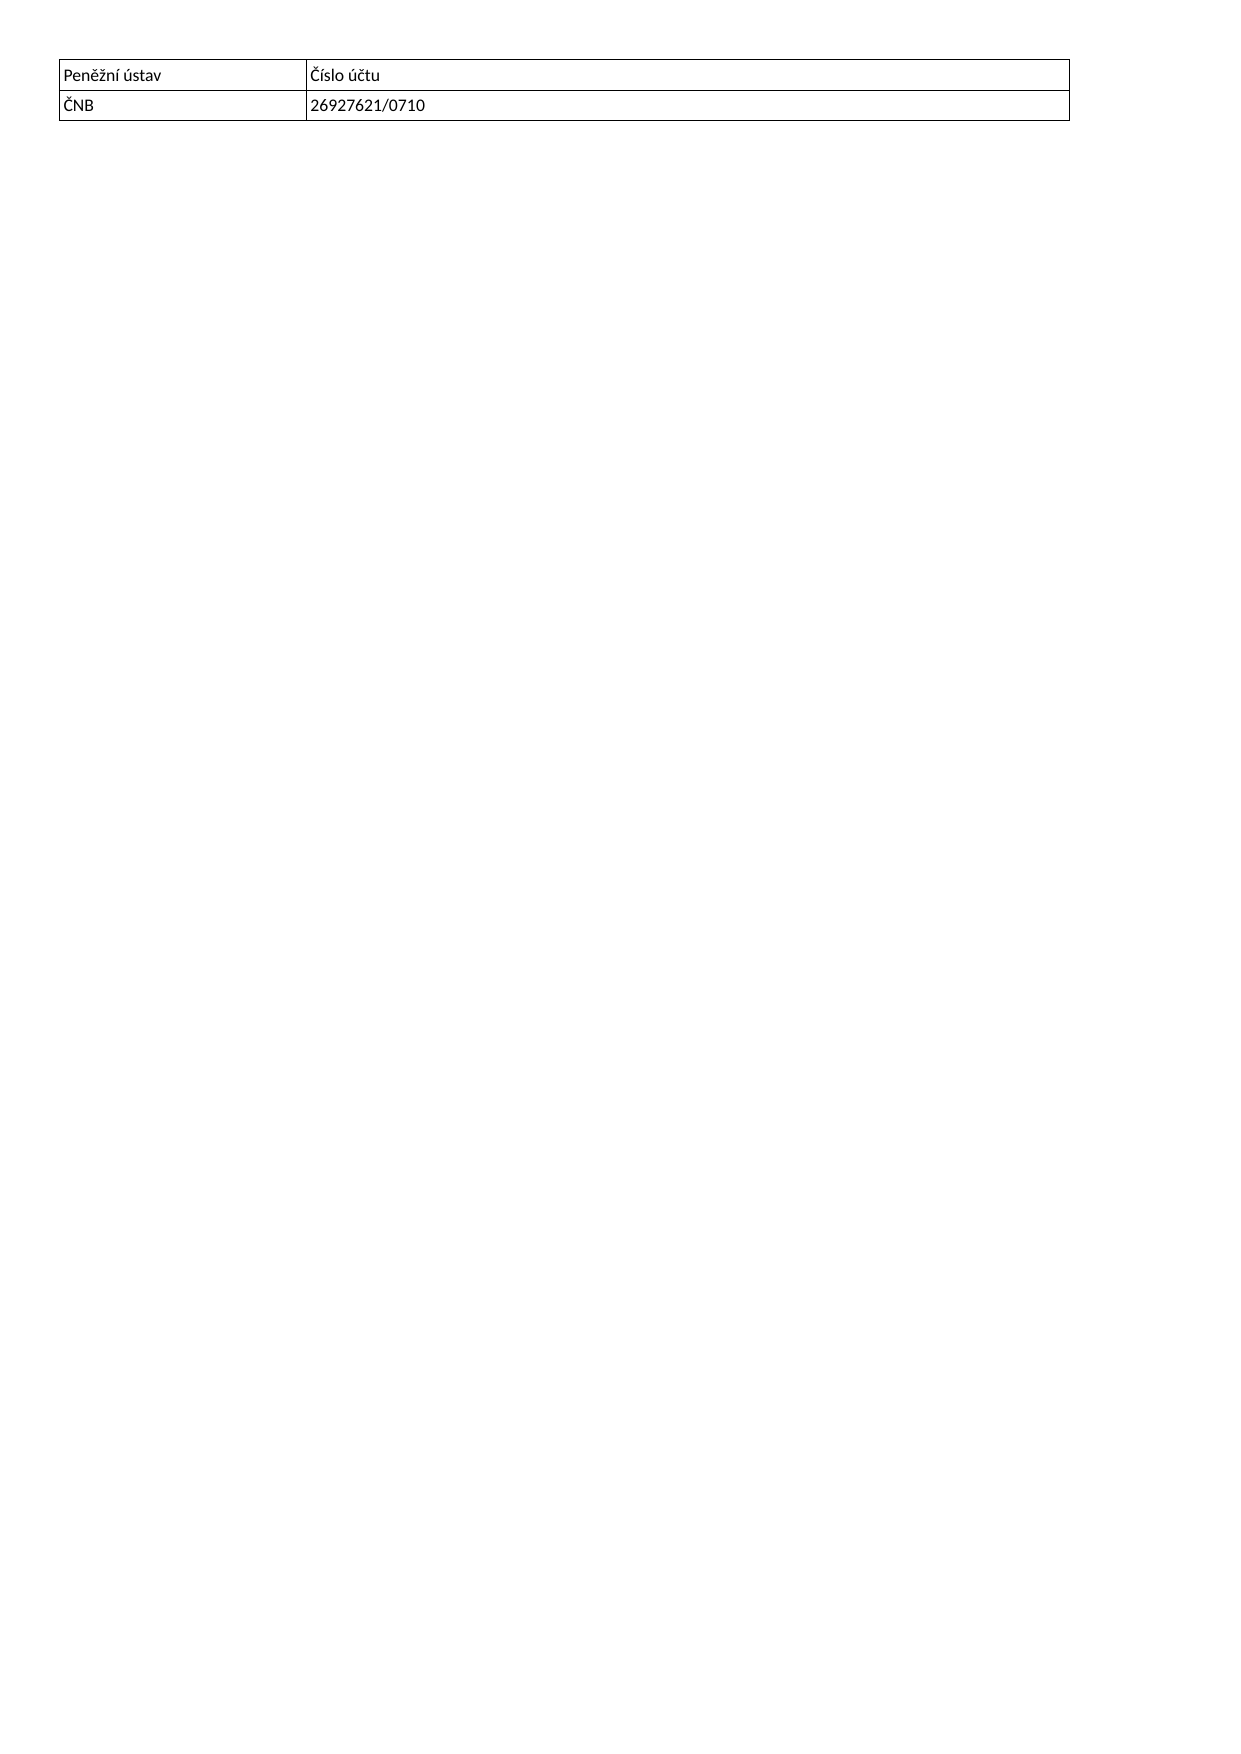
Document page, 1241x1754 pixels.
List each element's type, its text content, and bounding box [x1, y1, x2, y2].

table_cell 26927621/0710 [307, 91, 1069, 120]
table_cell [1070, 59, 1181, 89]
table_cell ČNB [60, 91, 306, 120]
table_cell [59, 120, 1181, 151]
table_cell Číslo účtu [307, 60, 1069, 89]
table_cell Peněžní ústav [60, 60, 306, 89]
table_cell [1070, 90, 1181, 120]
